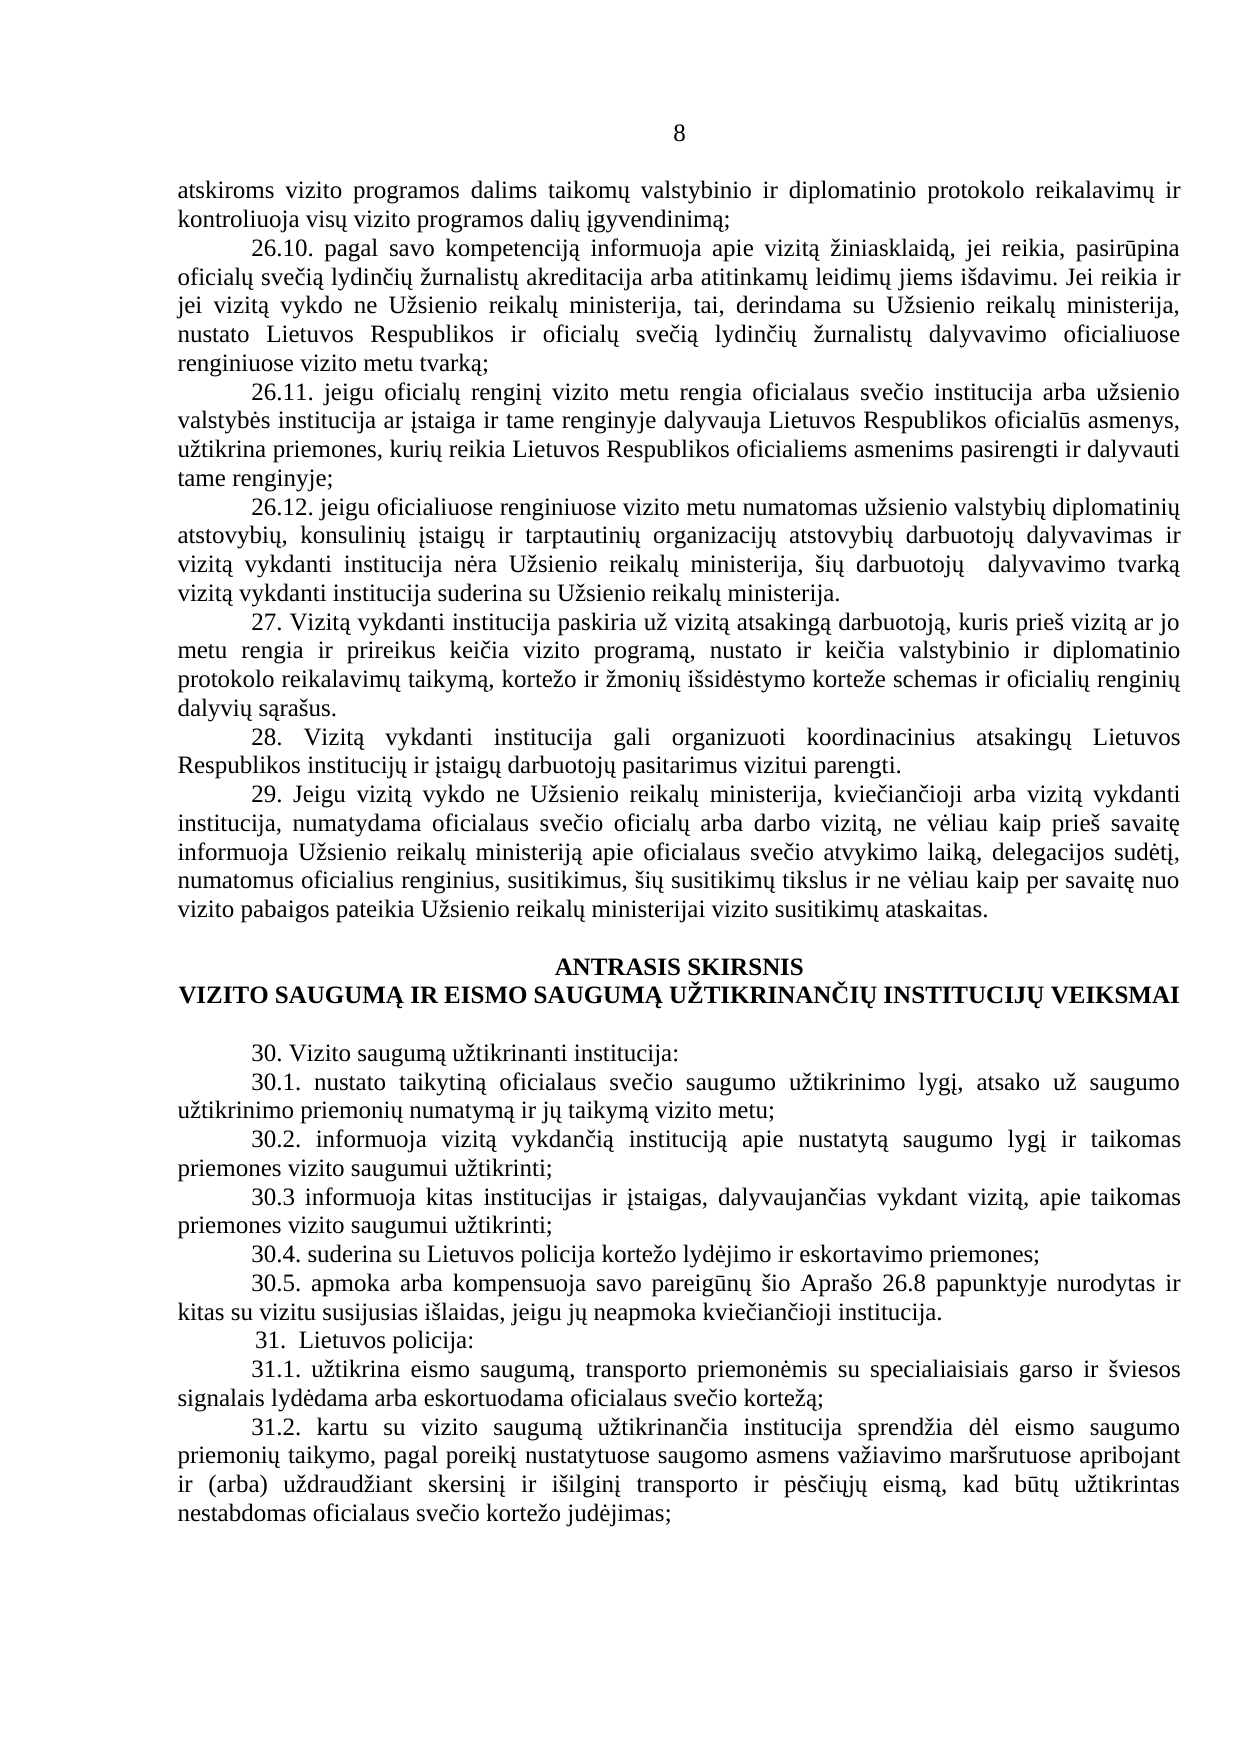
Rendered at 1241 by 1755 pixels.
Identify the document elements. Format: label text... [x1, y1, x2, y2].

text VIZITO SAUGUMĄ IR EISMO SAUGUMĄ UŽTIKRINANČIŲ INSTITUCIJŲ VEIKSMAI [177, 981, 1181, 1009]
text 30.2. informuoja vizitą vykdančią instituciją apie nustatytą saugumo lygį ir taikomas priemones vizito saugumui užtikrinti; [177, 1124, 1181, 1182]
text 28. Vizitą vykdanti institucija gali organizuoti koordinacinius atsakingų Lietuvos Respublikos institucijų ir įstaigų darbuotojų pasitarimus vizitui parengti. [177, 722, 1181, 779]
text 26.11. jeigu oficialų renginį vizito metu rengia oficialaus svečio institucija arba užsienio valstybės institucija ar įstaiga ir tame renginyje dalyvauja Lietuvos Respublikos oficialūs asmenys, užtikrina priemones, kurių reikia Lietuvos Respublikos oficialiems asmenims pasirengti ir dalyvauti tame renginyje; [177, 377, 1181, 492]
text ANTRASIS SKIRSNIS [177, 952, 1181, 981]
text 31.1. užtikrina eismo saugumą, transporto priemonėmis su specialiaisiais garso ir šviesos signalais lydėdama arba eskortuodama oficialaus svečio kortežą; [177, 1354, 1181, 1412]
text atskiroms vizito programos dalims taikomų valstybinio ir diplomatinio protokolo reikalavimų ir kontroliuoja visų vizito programos dalių įgyvendinimą; [177, 176, 1181, 233]
text 30.3 informuoja kitas institucijas ir įstaigas, dalyvaujančias vykdant vizitą, apie taikomas priemones vizito saugumui užtikrinti; [177, 1182, 1181, 1239]
text 31. Lietuvos policija: [177, 1326, 1181, 1354]
text 30.5. apmoka arba kompensuoja savo pareigūnų šio Aprašo 26.8 papunktyje nurodytas ir kitas su vizitu susijusias išlaidas, jeigu jų neapmoka kviečiančioji institucija. [177, 1268, 1181, 1326]
text 31.2. kartu su vizito saugumą užtikrinančia institucija sprendžia dėl eismo saugumo priemonių taikymo, pagal poreikį nustatytuose saugomo asmens važiavimo maršrutuose apribojant ir (arba) uždraudžiant skersinį ir išilginį transporto ir pėsčiųjų eismą, kad būtų užtikrintas nestabdomas oficialaus svečio kortežo judėjimas; [177, 1412, 1181, 1527]
text 26.12. jeigu oficialiuose renginiuose vizito metu numatomas užsienio valstybių diplomatinių atstovybių, konsulinių įstaigų ir tarptautinių organizacijų atstovybių darbuotojų dalyvavimas ir vizitą vykdanti institucija nėra Užsienio reikalų ministerija, šių darbuotojų dalyvavimo tvarką vizitą vykdanti institucija suderina su Užsienio reikalų ministerija. [177, 492, 1181, 607]
text 30. Vizito saugumą užtikrinanti institucija: [177, 1038, 1181, 1067]
text 30.1. nustato taikytiną oficialaus svečio saugumo užtikrinimo lygį, atsako už saugumo užtikrinimo priemonių numatymą ir jų taikymą vizito metu; [177, 1067, 1181, 1124]
text 30.4. suderina su Lietuvos policija kortežo lydėjimo ir eskortavimo priemones; [177, 1239, 1181, 1268]
text 26.10. pagal savo kompetenciją informuoja apie vizitą žiniasklaidą, jei reikia, pasirūpina oficialų svečią lydinčių žurnalistų akreditacija arba atitinkamų leidimų jiems išdavimu. Jei reikia ir jei vizitą vykdo ne Užsienio reikalų ministerija, tai, derindama su Užsienio reikalų ministerija, nustato Lietuvos Respublikos ir oficialų svečią lydinčių žurnalistų dalyvavimo oficialiuose renginiuose vizito metu tvarką; [177, 233, 1181, 377]
text 29. Jeigu vizitą vykdo ne Užsienio reikalų ministerija, kviečiančioji arba vizitą vykdanti institucija, numatydama oficialaus svečio oficialų arba darbo vizitą, ne vėliau kaip prieš savaitę informuoja Užsienio reikalų ministeriją apie oficialaus svečio atvykimo laiką, delegacijos sudėtį, numatomus oficialius renginius, susitikimus, šių susitikimų tikslus ir ne vėliau kaip per savaitę nuo vizito pabaigos pateikia Užsienio reikalų ministerijai vizito susitikimų ataskaitas. [177, 779, 1181, 923]
text 27. Vizitą vykdanti institucija paskiria už vizitą atsakingą darbuotoją, kuris prieš vizitą ar jo metu rengia ir prireikus keičia vizito programą, nustato ir keičia valstybinio ir diplomatinio protokolo reikalavimų taikymą, kortežo ir žmonių išsidėstymo korteže schemas ir oficialių renginių dalyvių sąrašus. [177, 607, 1181, 722]
